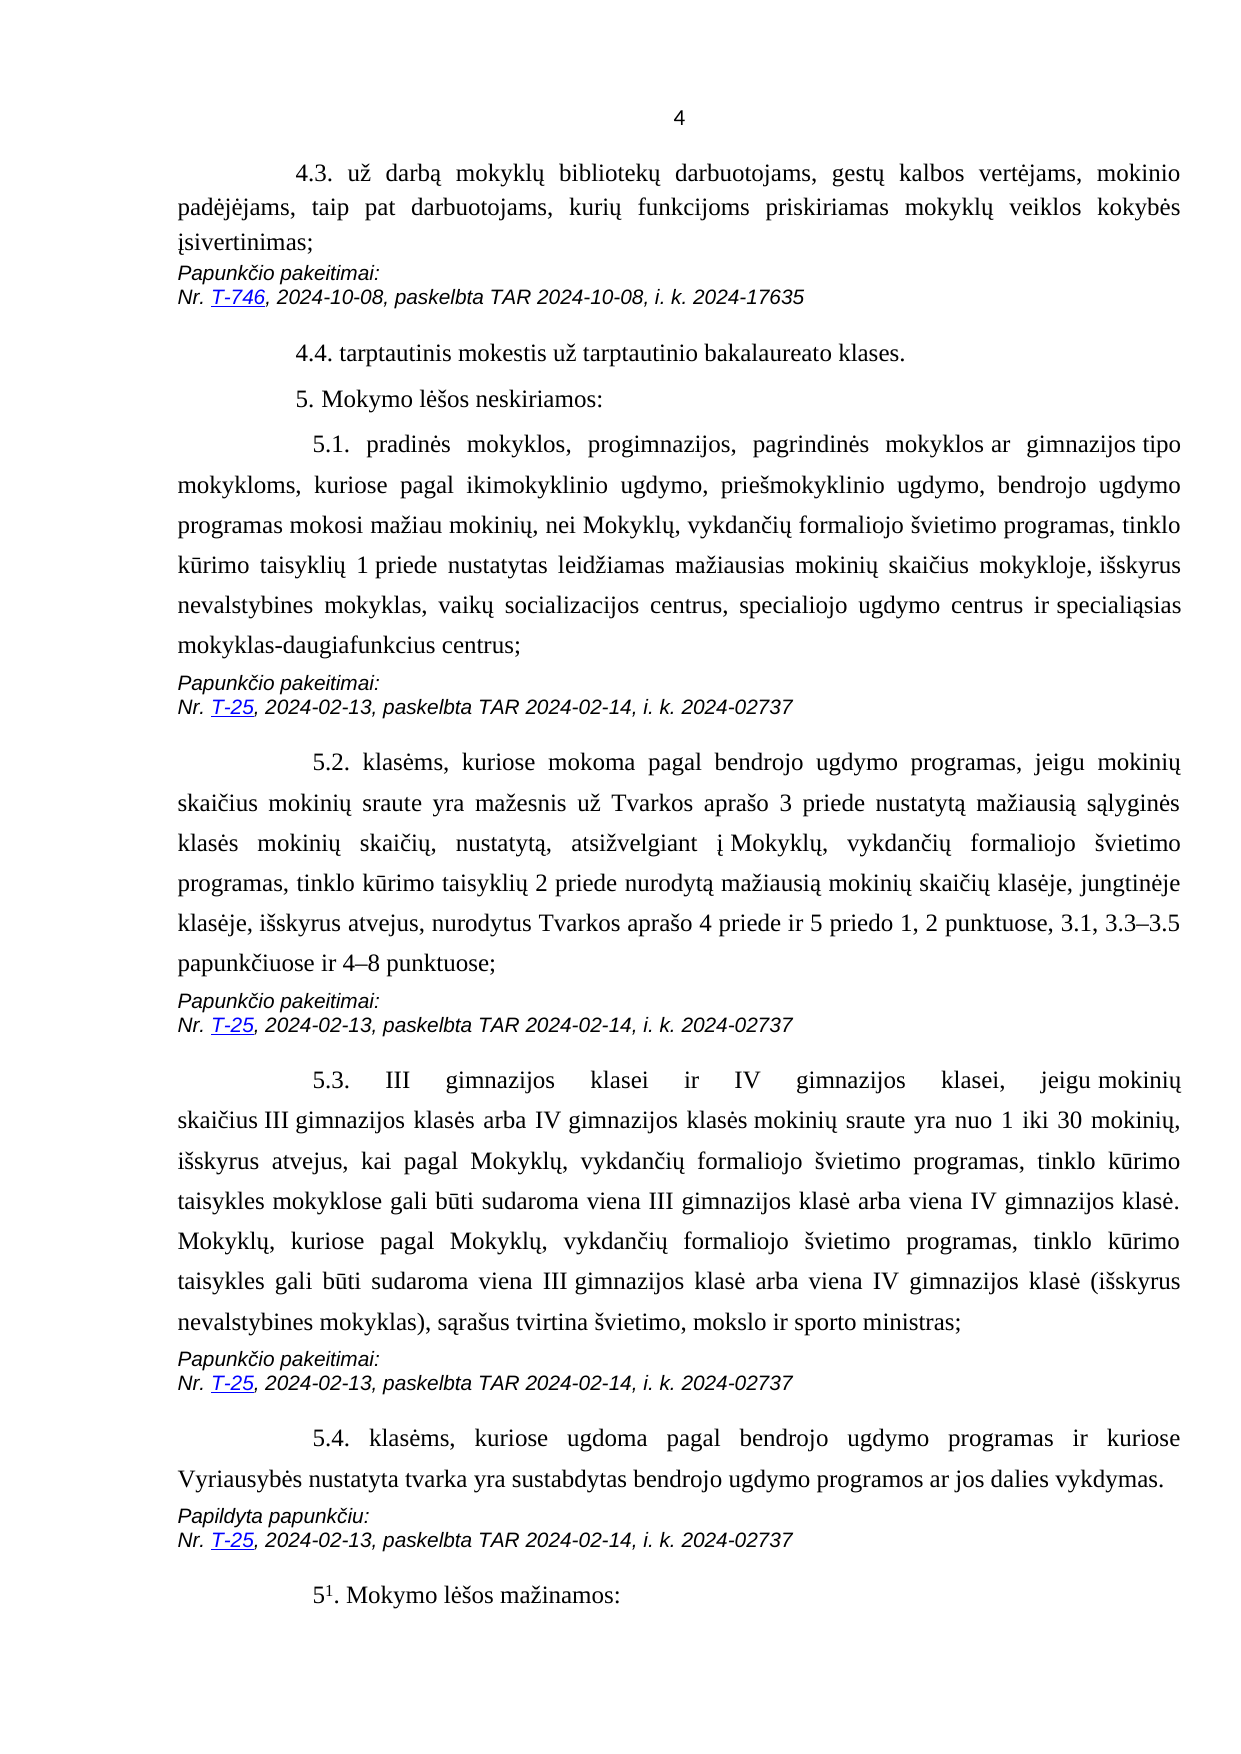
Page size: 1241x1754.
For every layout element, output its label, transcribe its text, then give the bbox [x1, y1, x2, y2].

text 51. Mokymo lėšos mažinamos: [177, 1581, 1181, 1609]
text 4.4. tarptautinis mokestis už tarptautinio bakalaureato klases. [177, 338, 1181, 367]
text 4.3. už darbą mokyklų bibliotekų darbuotojams, gestų kalbos vertėjams, mokinio padėjėjams, taip pat darbuotojams, kurių funkcijoms priskiriamas mokyklų veiklos kokybės įsivertinimas; [177, 158, 1181, 256]
text 5. Mokymo lėšos neskiriamos: [177, 381, 1181, 413]
text Nr. T-25, 2024-02-13, paskelbta TAR 2024-02-14, i. k. 2024-02737 [177, 1371, 1181, 1395]
text Papildyta papunkčiu: [177, 1504, 1181, 1528]
text Nr. T-25, 2024-02-13, paskelbta TAR 2024-02-14, i. k. 2024-02737 [177, 1528, 1181, 1552]
text Nr. T-25, 2024-02-13, paskelbta TAR 2024-02-14, i. k. 2024-02737 [177, 1013, 1181, 1037]
text Papunkčio pakeitimai: [177, 261, 1181, 285]
text Nr. T-746, 2024-10-08, paskelbta TAR 2024-10-08, i. k. 2024-17635 [177, 285, 1181, 309]
text Papunkčio pakeitimai: [177, 1347, 1181, 1371]
text 5.1. pradinės mokyklos, progimnazijos, pagrindinės mokyklos ar gimnazijos tipo mokykloms, kuriose pagal ikimokyklinio ugdymo, priešmokyklinio ugdymo, bendrojo ugdymo programas mokosi mažiau mokinių, nei Mokyklų, vykdančių formaliojo švietimo programas, tinklo kūrimo taisyklių 1 priede nustatytas leidžiamas mažiausias mokinių skaičius mokykloje, išskyrus nevalstybines mokyklas, vaikų socializacijos centrus, specialiojo ugdymo centrus ir specialiąsias mokyklas-daugiafunkcius centrus; [177, 429, 1181, 659]
text 5.3. III gimnazijos klasei ir IV gimnazijos klasei, jeigu mokinių skaičius III gimnazijos klasės arba IV gimnazijos klasės mokinių sraute yra nuo 1 iki 30 mokinių, išskyrus atvejus, kai pagal Mokyklų, vykdančių formaliojo švietimo programas, tinklo kūrimo taisykles mokyklose gali būti sudaroma viena III gimnazijos klasė arba viena IV gimnazijos klasė. Mokyklų, kuriose pagal Mokyklų, vykdančių formaliojo švietimo programas, tinklo kūrimo taisykles gali būti sudaroma viena III gimnazijos klasė arba viena IV gimnazijos klasė (išskyrus nevalstybines mokyklas), sąrašus tvirtina švietimo, mokslo ir sporto ministras; [177, 1065, 1181, 1335]
text Nr. T-25, 2024-02-13, paskelbta TAR 2024-02-14, i. k. 2024-02737 [177, 695, 1181, 719]
text 5.2. klasėms, kuriose mokoma pagal bendrojo ugdymo programas, jeigu mokinių skaičius mokinių sraute yra mažesnis už Tvarkos aprašo 3 priede nustatytą mažiausią sąlyginės klasės mokinių skaičių, nustatytą, atsižvelgiant į Mokyklų, vykdančių formaliojo švietimo programas, tinklo kūrimo taisyklių 2 priede nurodytą mažiausią mokinių skaičių klasėje, jungtinėje klasėje, išskyrus atvejus, nurodytus Tvarkos aprašo 4 priede ir 5 priedo 1, 2 punktuose, 3.1, 3.3–3.5 papunkčiuose ir 4–8 punktuose; [177, 747, 1181, 977]
text Papunkčio pakeitimai: [177, 671, 1181, 695]
text 5.4. klasėms, kuriose ugdoma pagal bendrojo ugdymo programas ir kuriose Vyriausybės nustatyta tvarka yra sustabdytas bendrojo ugdymo programos ar jos dalies vykdymas. [177, 1423, 1181, 1492]
text Papunkčio pakeitimai: [177, 989, 1181, 1013]
